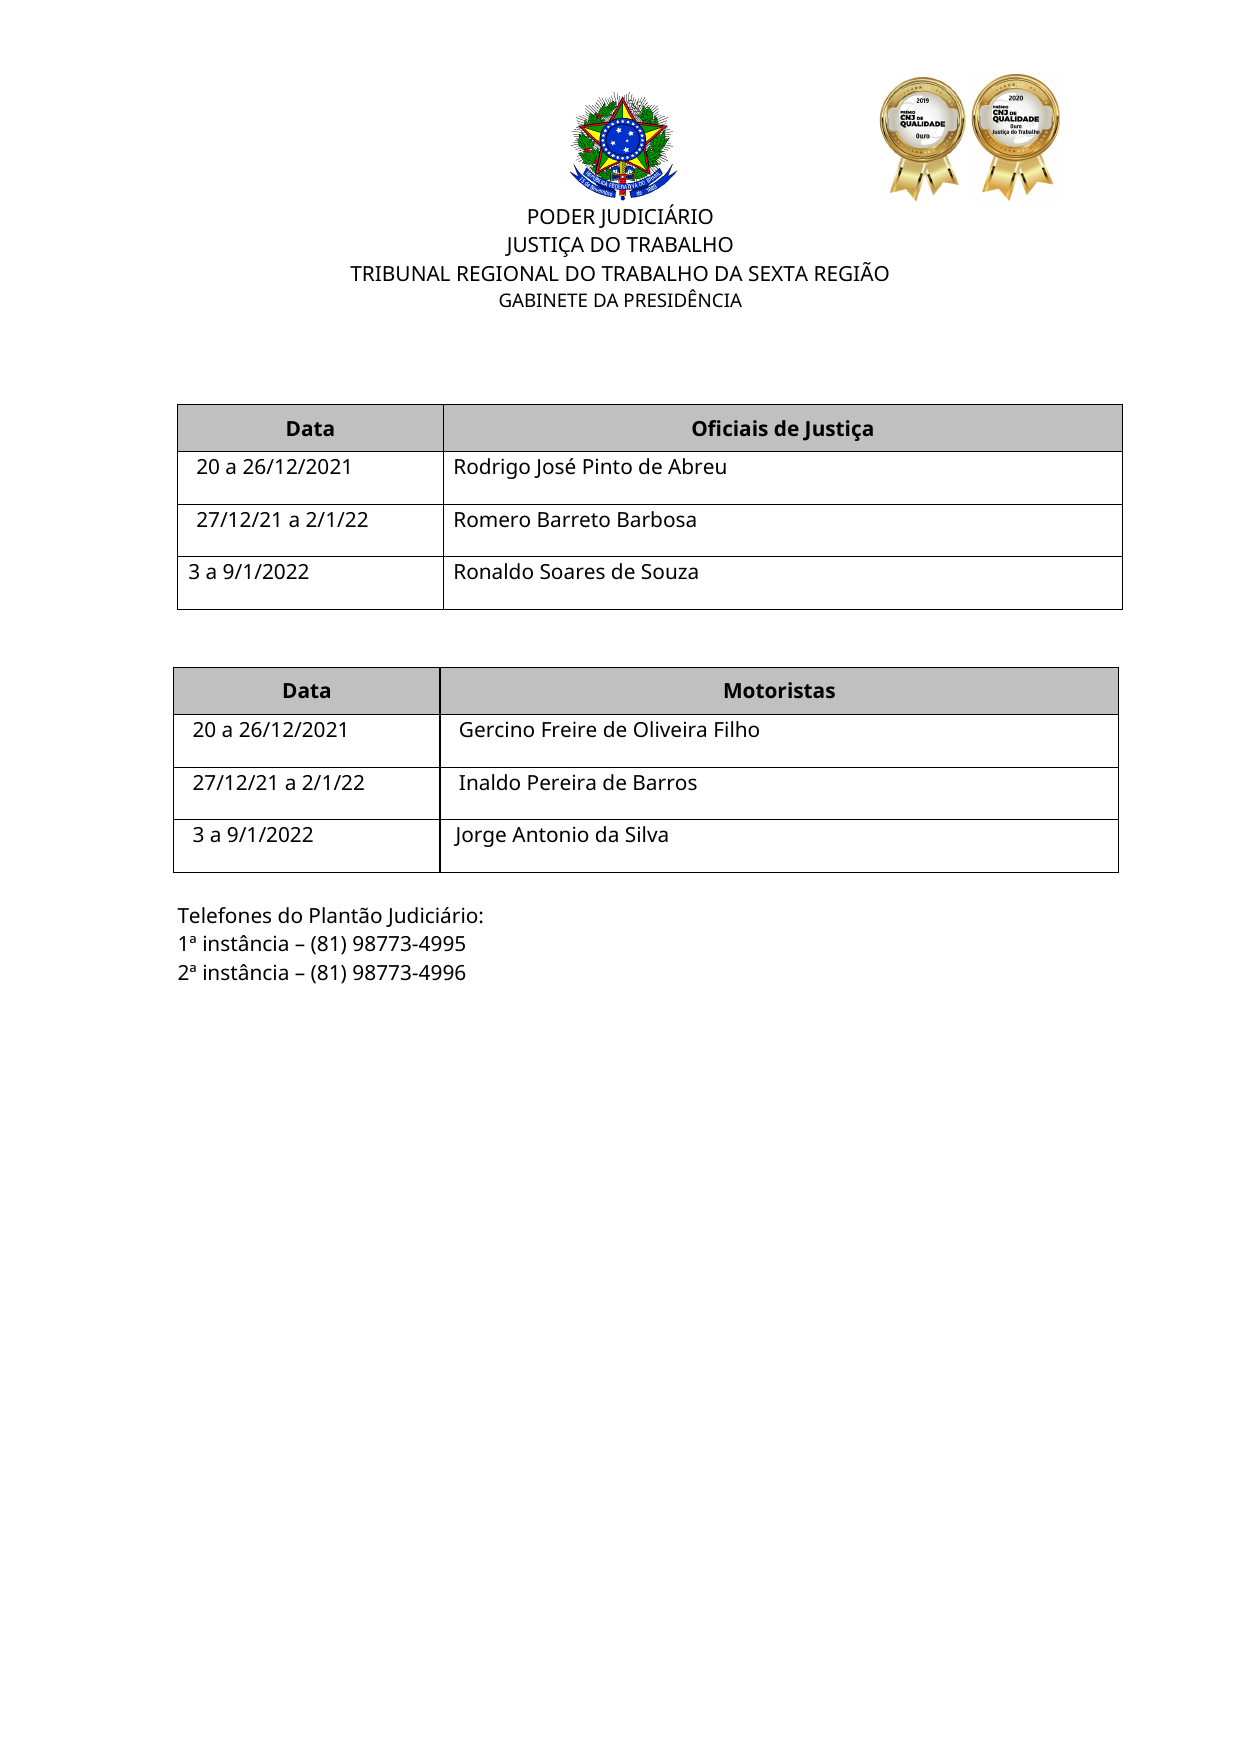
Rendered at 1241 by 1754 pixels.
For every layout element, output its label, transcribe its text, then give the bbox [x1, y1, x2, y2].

text Telefones do Plantão Judiciário: [177, 901, 1063, 929]
text 1ª instância – (81) 98773-4995 [177, 929, 1063, 958]
table_cell Romero Barreto Barbosa [444, 505, 1122, 556]
table_cell 3 a 9/1/2022 [178, 557, 443, 609]
table_cell 27/12/21 a 2/1/22 [174, 768, 439, 819]
picture [971, 73, 1061, 202]
table_cell Gercino Freire de Oliveira Filho [441, 715, 1118, 767]
table_cell 27/12/21 a 2/1/22 [178, 505, 443, 556]
table_cell 20 a 26/12/2021 [178, 452, 443, 504]
table_cell 3 a 9/1/2022 [174, 820, 439, 872]
picture [879, 77, 966, 202]
table_header Data [178, 405, 443, 451]
table_cell Rodrigo José Pinto de Abreu [444, 452, 1122, 504]
table_cell Ronaldo Soares de Souza [444, 557, 1122, 609]
table_header Data [174, 668, 439, 714]
table_cell Jorge Antonio da Silva [441, 820, 1118, 872]
table_header Oficiais de Justiça [444, 405, 1122, 451]
table_cell Inaldo Pereira de Barros [441, 768, 1118, 819]
table_header Motoristas [441, 668, 1118, 714]
text 2ª instância – (81) 98773-4996 [177, 958, 1063, 986]
picture [564, 89, 680, 202]
table_cell 20 a 26/12/2021 [174, 715, 439, 767]
